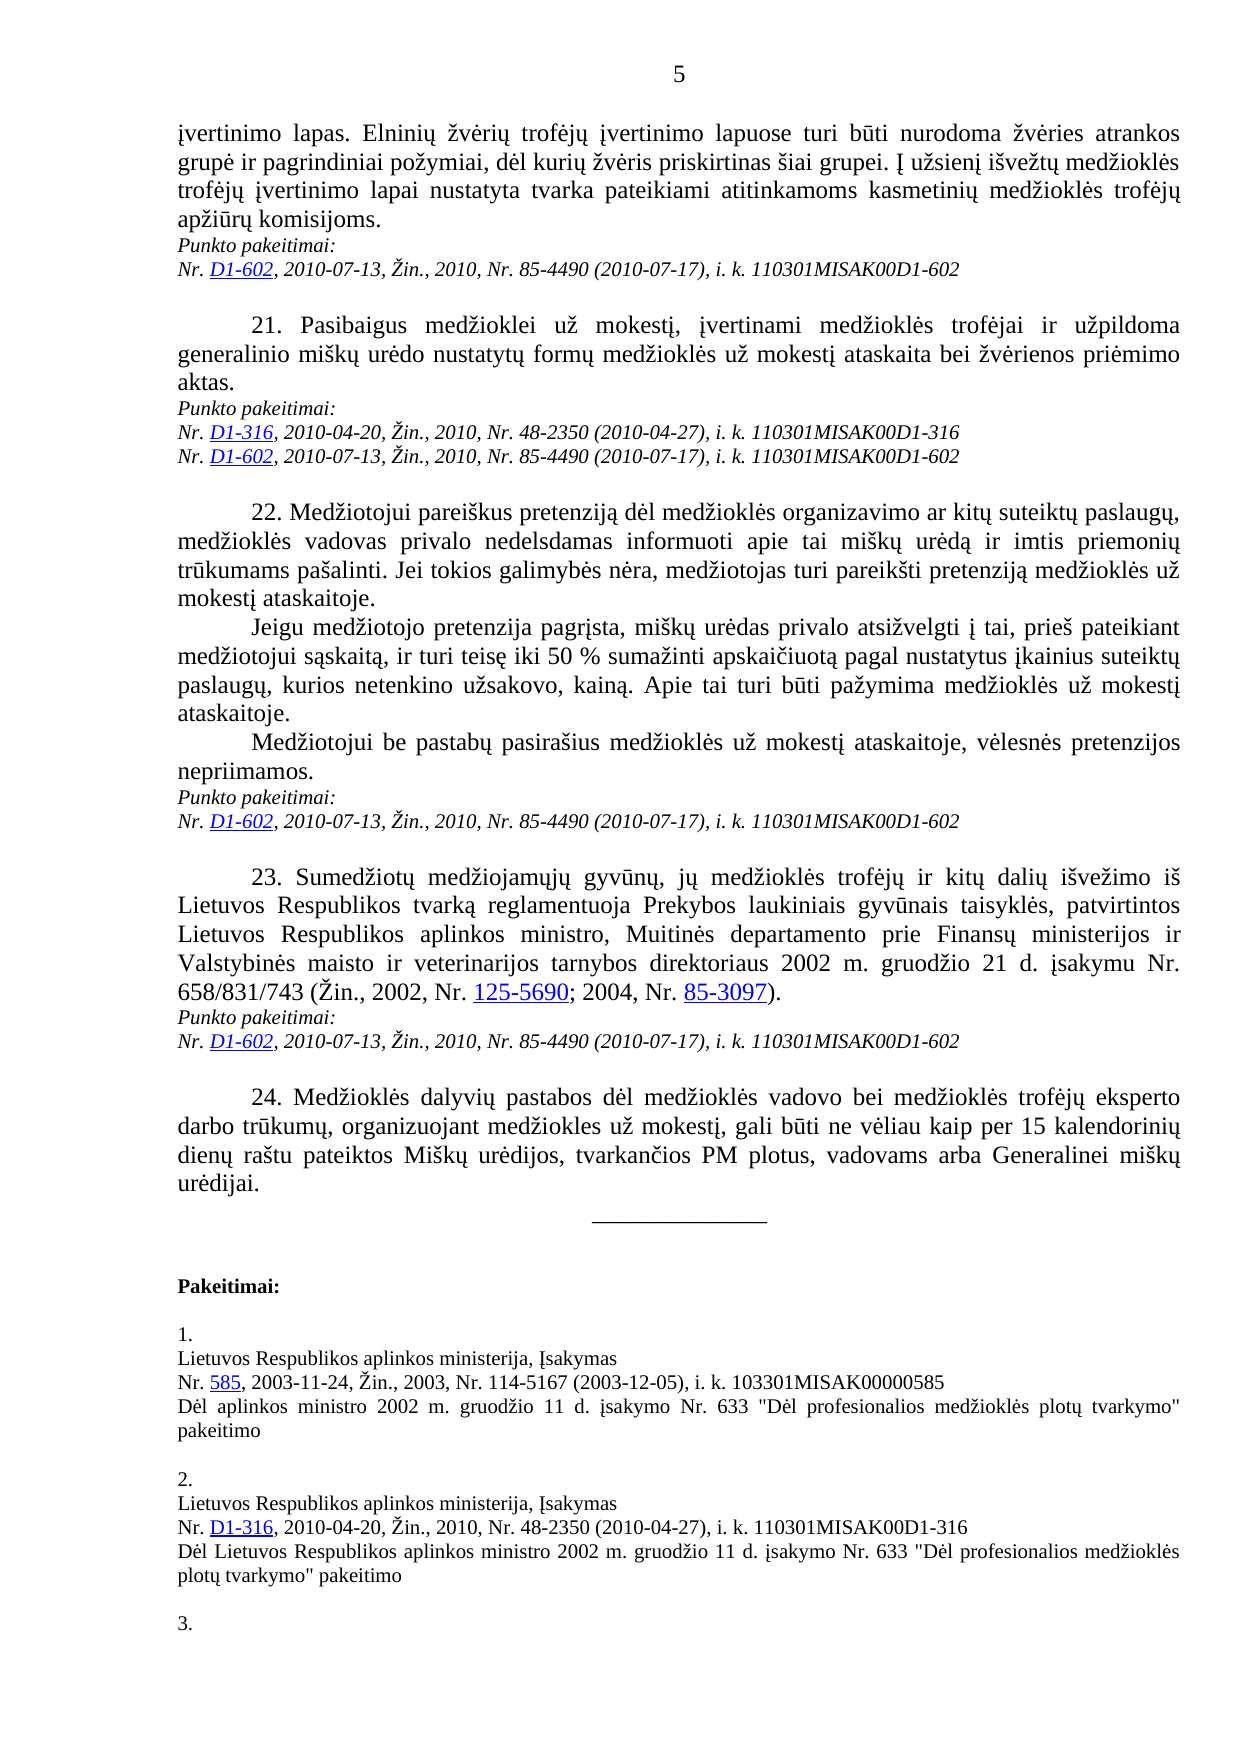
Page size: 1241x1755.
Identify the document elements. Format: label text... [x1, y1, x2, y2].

text 3. [177, 1611, 1181, 1635]
text 2. [177, 1467, 1181, 1491]
text Lietuvos Respublikos aplinkos ministerija, Įsakymas [177, 1491, 1181, 1515]
text Nr. D1-602, 2010-07-13, Žin., 2010, Nr. 85-4490 (2010-07-17), i. k. 110301MISAK00D1-602 [177, 257, 1181, 281]
text Punkto pakeitimai: [177, 1005, 1181, 1029]
text Lietuvos Respublikos aplinkos ministerija, Įsakymas [177, 1346, 1181, 1370]
text Nr. 585, 2003-11-24, Žin., 2003, Nr. 114-5167 (2003-12-05), i. k. 103301MISAK00000585 [177, 1370, 1181, 1394]
text Pakeitimai: [177, 1274, 1181, 1298]
text Dėl Lietuvos Respublikos aplinkos ministro 2002 m. gruodžio 11 d. įsakymo Nr. 633 "Dėl profesionalios medžioklės plotų tvarkymo" pakeitimo [177, 1539, 1181, 1587]
text Nr. D1-602, 2010-07-13, Žin., 2010, Nr. 85-4490 (2010-07-17), i. k. 110301MISAK00D1-602 [177, 809, 1181, 833]
text Punkto pakeitimai: [177, 785, 1181, 809]
text Dėl aplinkos ministro 2002 m. gruodžio 11 d. įsakymo Nr. 633 "Dėl profesionalios medžioklės plotų tvarkymo" pakeitimo [177, 1394, 1181, 1442]
text Punkto pakeitimai: [177, 233, 1181, 257]
text 23. Sumedžiotų medžiojamųjų gyvūnų, jų medžioklės trofėjų ir kitų dalių išvežimo iš Lietuvos Respublikos tvarką reglamentuoja Prekybos laukiniais gyvūnais taisyklės, patvirtintos Lietuvos Respublikos aplinkos ministro, Muitinės departamento prie Finansų ministerijos ir Valstybinės maisto ir veterinarijos tarnybos direktoriaus 2002 m. gruodžio 21 d. įsakymu Nr. 658/831/743 (Žin., 2002, Nr. 125-5690; 2004, Nr. 85-3097). [177, 862, 1181, 1005]
text Nr. D1-316, 2010-04-20, Žin., 2010, Nr. 48-2350 (2010-04-27), i. k. 110301MISAK00D1-316 [177, 420, 1181, 444]
text Punkto pakeitimai: [177, 396, 1181, 420]
text ______________ [177, 1197, 1181, 1226]
text Nr. D1-602, 2010-07-13, Žin., 2010, Nr. 85-4490 (2010-07-17), i. k. 110301MISAK00D1-602 [177, 1029, 1181, 1053]
text 24. Medžioklės dalyvių pastabos dėl medžioklės vadovo bei medžioklės trofėjų eksperto darbo trūkumų, organizuojant medžiokles už mokestį, gali būti ne vėliau kaip per 15 kalendorinių dienų raštu pateiktos Miškų urėdijos, tvarkančios PM plotus, vadovams arba Generalinei miškų urėdijai. [177, 1082, 1181, 1197]
text 1. [177, 1322, 1181, 1346]
text Medžiotojui be pastabų pasirašius medžioklės už mokestį ataskaitoje, vėlesnės pretenzijos nepriimamos. [177, 727, 1181, 785]
text įvertinimo lapas. Elninių žvėrių trofėjų įvertinimo lapuose turi būti nurodoma žvėries atrankos grupė ir pagrindiniai požymiai, dėl kurių žvėris priskirtinas šiai grupei. Į užsienį išvežtų medžioklės trofėjų įvertinimo lapai nustatyta tvarka pateikiami atitinkamoms kasmetinių medžioklės trofėjų apžiūrų komisijoms. [177, 118, 1181, 233]
text Nr. D1-602, 2010-07-13, Žin., 2010, Nr. 85-4490 (2010-07-17), i. k. 110301MISAK00D1-602 [177, 444, 1181, 468]
text 22. Medžiotojui pareiškus pretenziją dėl medžioklės organizavimo ar kitų suteiktų paslaugų, medžioklės vadovas privalo nedelsdamas informuoti apie tai miškų urėdą ir imtis priemonių trūkumams pašalinti. Jei tokios galimybės nėra, medžiotojas turi pareikšti pretenziją medžioklės už mokestį ataskaitoje. [177, 497, 1181, 612]
text Jeigu medžiotojo pretenzija pagrįsta, miškų urėdas privalo atsižvelgti į tai, prieš pateikiant medžiotojui sąskaitą, ir turi teisę iki 50 % sumažinti apskaičiuotą pagal nustatytus įkainius suteiktų paslaugų, kurios netenkino užsakovo, kainą. Apie tai turi būti pažymima medžioklės už mokestį ataskaitoje. [177, 612, 1181, 727]
text 21. Pasibaigus medžioklei už mokestį, įvertinami medžioklės trofėjai ir užpildoma generalinio miškų urėdo nustatytų formų medžioklės už mokestį ataskaita bei žvėrienos priėmimo aktas. [177, 310, 1181, 396]
text Nr. D1-316, 2010-04-20, Žin., 2010, Nr. 48-2350 (2010-04-27), i. k. 110301MISAK00D1-316 [177, 1515, 1181, 1539]
